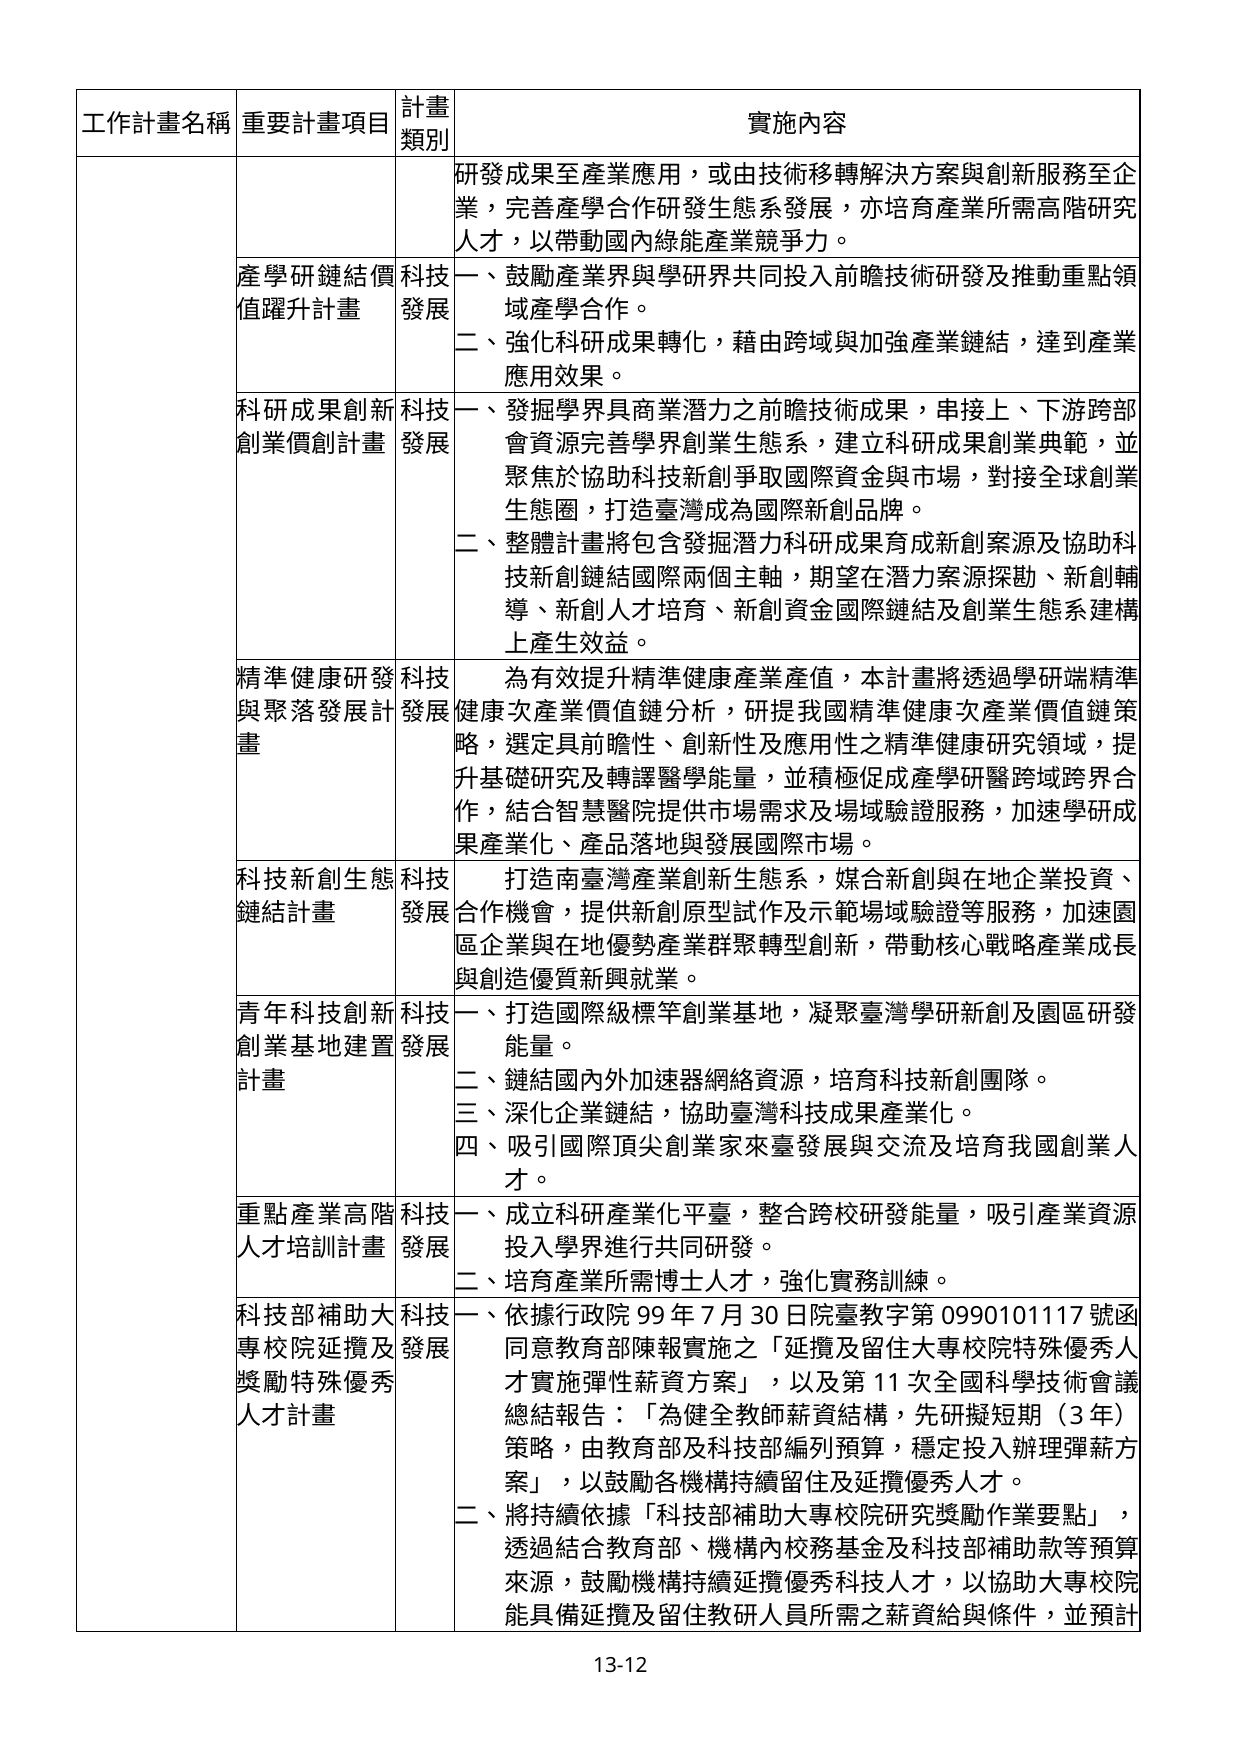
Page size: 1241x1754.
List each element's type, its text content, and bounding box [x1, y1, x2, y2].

table_cell 科技發展 [396, 258, 454, 392]
table_cell 為有效提升精準健康產業產值，本計畫將透過學研端精準健康次產業價值鏈分析，研提我國精準健康次產業價值鏈策略，選定具前瞻性、創新性及應用性之精準健康研究領域，提升基礎研究及轉譯醫學能量，並積極促成產學研醫跨域跨界合作，結合智慧醫院提供市場需求及場域驗證服務，加速學研成果產業化、產品落地與發展國際市場。 [455, 660, 1139, 860]
table_cell 科技發展 [396, 1197, 454, 1297]
table_cell 科技發展 [396, 1298, 454, 1631]
table_cell 重點產業高階人才培訓計畫 [237, 1197, 395, 1297]
table_cell [396, 157, 454, 257]
table_cell 科技發展 [396, 996, 454, 1196]
table_cell [237, 157, 395, 257]
table_header 工作計畫名稱 [77, 90, 236, 156]
table_cell 科技發展 [396, 861, 454, 995]
table_header 計畫類別 [396, 90, 454, 156]
table_cell 科技新創生態鏈結計畫 [237, 861, 395, 995]
table_cell 科研成果創新創業價創計畫 [237, 393, 395, 659]
table_cell 一、鼓勵產業界與學研界共同投入前瞻技術研發及推動重點領域產學合作。 二、強化科研成果轉化，藉由跨域與加強產業鏈結，達到產業應用效果。 [455, 258, 1139, 392]
table_cell 一、打造國際級標竿創業基地，凝聚臺灣學研新創及園區研發能量。 二、鏈結國內外加速器網絡資源，培育科技新創團隊。 三、深化企業鏈結，協助臺灣科技成果產業化。 四、吸引國際頂尖創業家來臺發展與交流及培育我國創業人才。 [455, 996, 1139, 1196]
table_cell 青年科技創新創業基地建置計畫 [237, 996, 395, 1196]
table_cell 產學研鏈結價值躍升計畫 [237, 258, 395, 392]
table_cell 一、發掘學界具商業潛力之前瞻技術成果，串接上、下游跨部會資源完善學界創業生態系，建立科研成果創業典範，並聚焦於協助科技新創爭取國際資金與市場，對接全球創業生態圈，打造臺灣成為國際新創品牌。 二、整體計畫將包含發掘潛力科研成果育成新創案源及協助科技新創鏈結國際兩個主軸，期望在潛力案源探勘、新創輔導、新創人才培育、新創資金國際鏈結及創業生態系建構上產生效益。 [455, 393, 1139, 659]
table_cell 打造南臺灣產業創新生態系，媒合新創與在地企業投資、合作機會，提供新創原型試作及示範場域驗證等服務，加速園區企業與在地優勢產業群聚轉型創新，帶動核心戰略產業成長與創造優質新興就業。 [455, 861, 1139, 995]
table_cell 一、成立科研產業化平臺，整合跨校研發能量，吸引產業資源投入學界進行共同研發。 二、培育產業所需博士人才，強化實務訓練。 [455, 1197, 1139, 1297]
table_cell [77, 157, 236, 1631]
table_cell 科技部補助大專校院延攬及獎勵特殊優秀人才計畫 [237, 1298, 395, 1631]
table_header 實施內容 [455, 90, 1139, 156]
table_cell 精準健康研發與聚落發展計畫 [237, 660, 395, 860]
table_cell 研發成果至產業應用，或由技術移轉解決方案與創新服務至企業，完善產學合作研發生態系發展，亦培育產業所需高階研究人才，以帶動國內綠能產業競爭力。 [455, 157, 1139, 257]
table_cell 科技發展 [396, 393, 454, 659]
table_header 重要計畫項目 [237, 90, 395, 156]
table_cell 科技發展 [396, 660, 454, 860]
table_cell 一、依據行政院99年7月30日院臺教字第0990101117號函同意教育部陳報實施之「延攬及留住大專校院特殊優秀人才實施彈性薪資方案」，以及第11次全國科學技術會議總結報告：「為健全教師薪資結構，先研擬短期（3年）策略，由教育部及科技部編列預算，穩定投入辦理彈薪方案」，以鼓勵各機構持續留住及延攬優秀人才。 二、將持續依據「科技部補助大專校院研究獎勵作業要點」，透過結合教育部、機構內校務基金及科技部補助款等預算來源，鼓勵機構持續延攬優秀科技人才，以協助大專校院能具備延攬及留住教研人員所需之薪資給與條件，並預計 [455, 1298, 1139, 1631]
